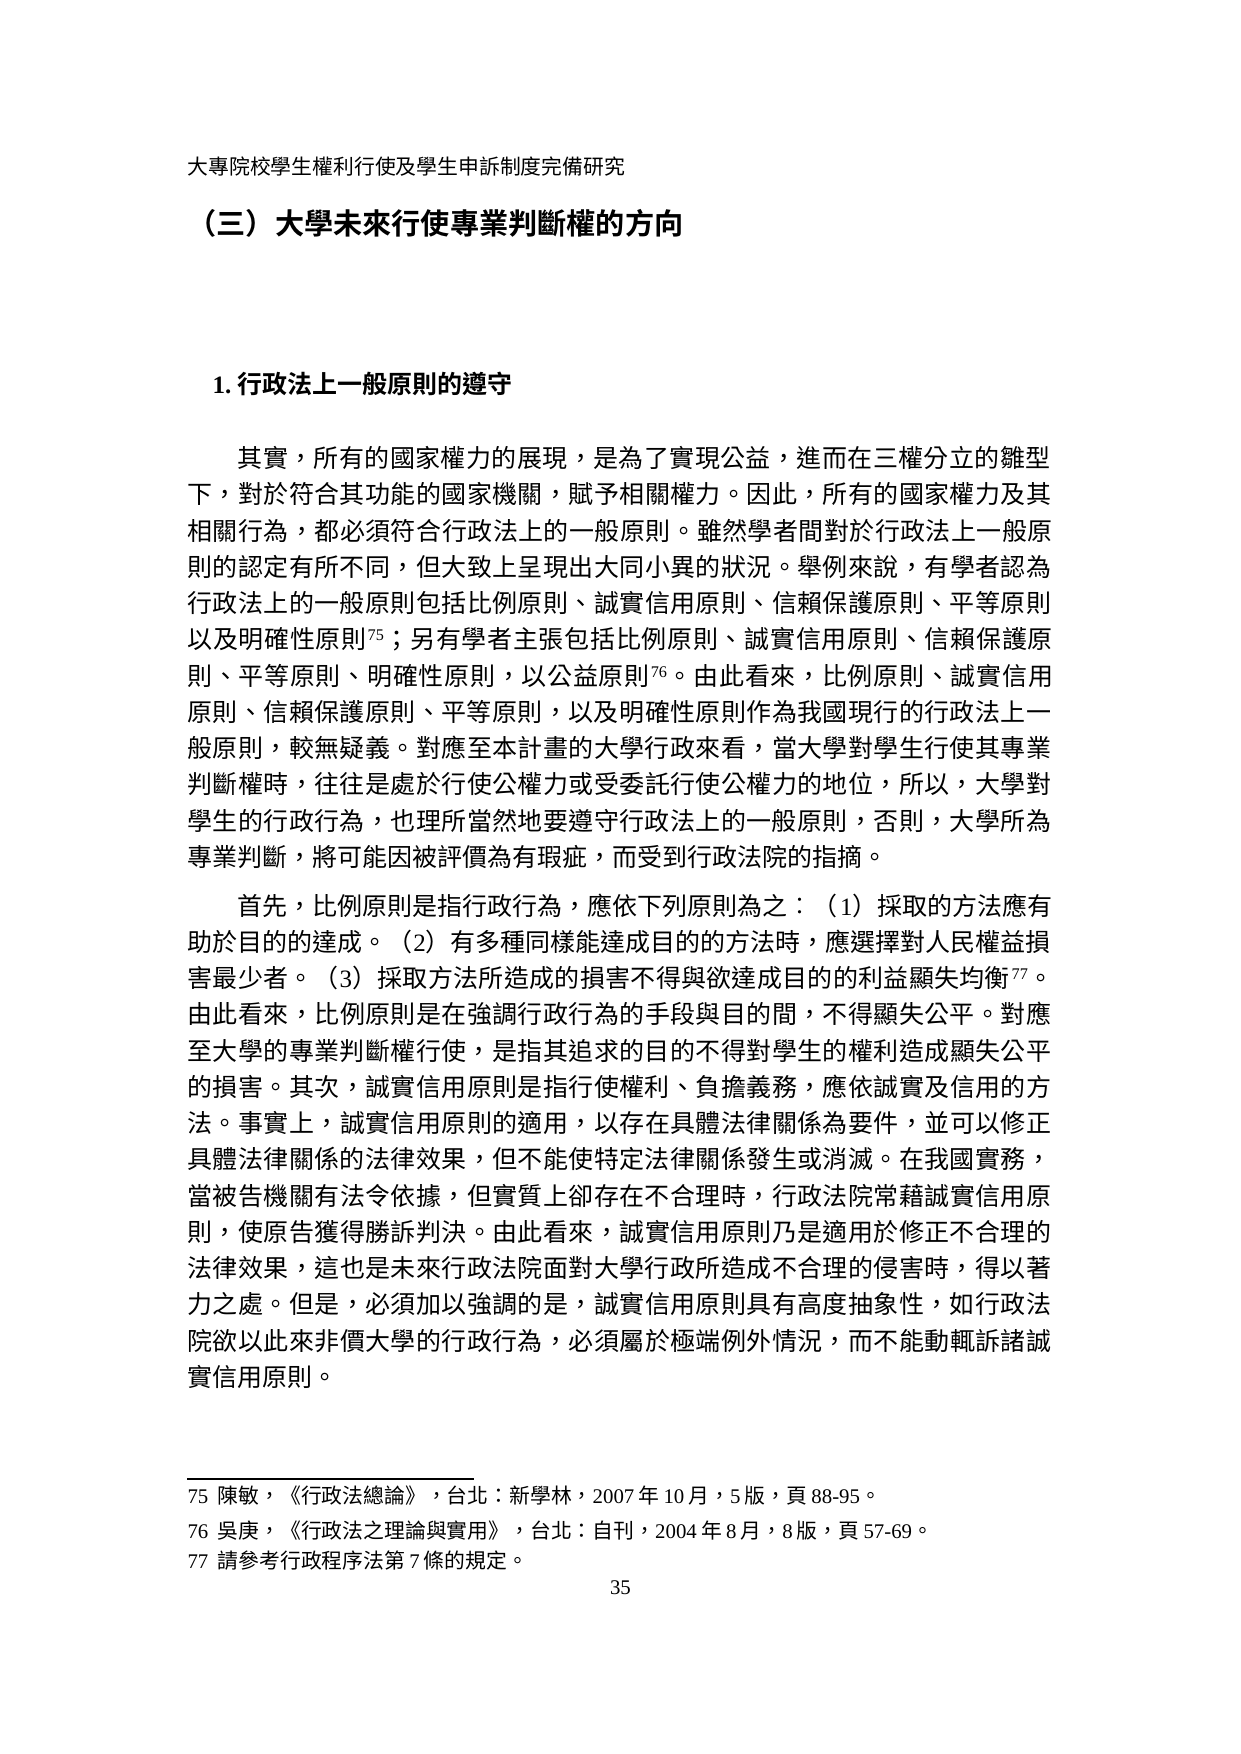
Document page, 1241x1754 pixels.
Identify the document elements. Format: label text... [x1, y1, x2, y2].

text 吳庚，《行政法之理論與實用》，台北：自刊，2004年8月，8版，頁57-69。 [187, 1514, 1053, 1544]
subtitle （三）大學未來行使專業判斷權的方向 [187, 180, 1053, 243]
text 其實，所有的國家權力的展現，是為了實現公益，進而在三權分立的雛型下，對於符合其功能的國家機關，賦予相關權力。因此，所有的國家權力及其相關行為，都必須符合行政法上的一般原則。雖然學者間對於行政法上一般原則的認定有所不同，但大致上呈現出大同小異的狀況。舉例來說，有學者認為行政法上的一般原則包括比例原則、誠實信用原則、信賴保護原則、平等原則，以及明確性原則；另有學者主張包括比例原則、誠實信用原則、信賴保護原則、平等原則、明確性原則，以公益原則。由此看來，比例原則、誠實信用原則、信賴保護原則、平等原則，以及明確性原則作為我國現行的行政法上一般原則，較無疑義。對應至本計畫的大學行政來看，當大學對學生行使其專業判斷權時，往往是處於行使公權力或受委託行使公權力的地位，所以，大學對學生的行政行為，也理所當然地要遵守行政法上的一般原則，否則，大學所為專業判斷，將可能因被評價為有瑕疵，而受到行政法院的指摘。 [187, 438, 1053, 873]
text 首先，比例原則是指行政行為，應依下列原則為之︰（1）採取的方法應有助於目的的達成。（2）有多種同樣能達成目的的方法時，應選擇對人民權益損害最少者。（3）採取方法所造成的損害不得與欲達成目的的利益顯失均衡。由此看來，比例原則是在強調行政行為的手段與目的間，不得顯失公平。對應至大學的專業判斷權行使，是指其追求的目的不得對學生的權利造成顯失公平的損害。其次，誠實信用原則是指行使權利、負擔義務，應依誠實及信用的方法。事實上，誠實信用原則的適用，以存在具體法律關係為要件，並可以修正具體法律關係的法律效果，但不能使特定法律關係發生或消滅。在我國實務，當被告機關有法令依據，但實質上卻存在不合理時，行政法院常藉誠實信用原則，使原告獲得勝訴判決。由此看來，誠實信用原則乃是適用於修正不合理的法律效果，這也是未來行政法院面對大學行政所造成不合理的侵害時，得以著力之處。但是，必須加以強調的是，誠實信用原則具有高度抽象性，如行政法院欲以此來非價大學的行政行為，必須屬於極端例外情況，而不能動輒訴諸誠實信用原則。 [187, 886, 1053, 1393]
text 請參考行政程序法第7條的規定。 [187, 1544, 1053, 1574]
text 陳敏，《行政法總論》，台北：新學林，2007年10月，5版，頁88-95。 [187, 1479, 1053, 1509]
text 1. 行政法上一般原則的遵守 [187, 365, 1053, 401]
